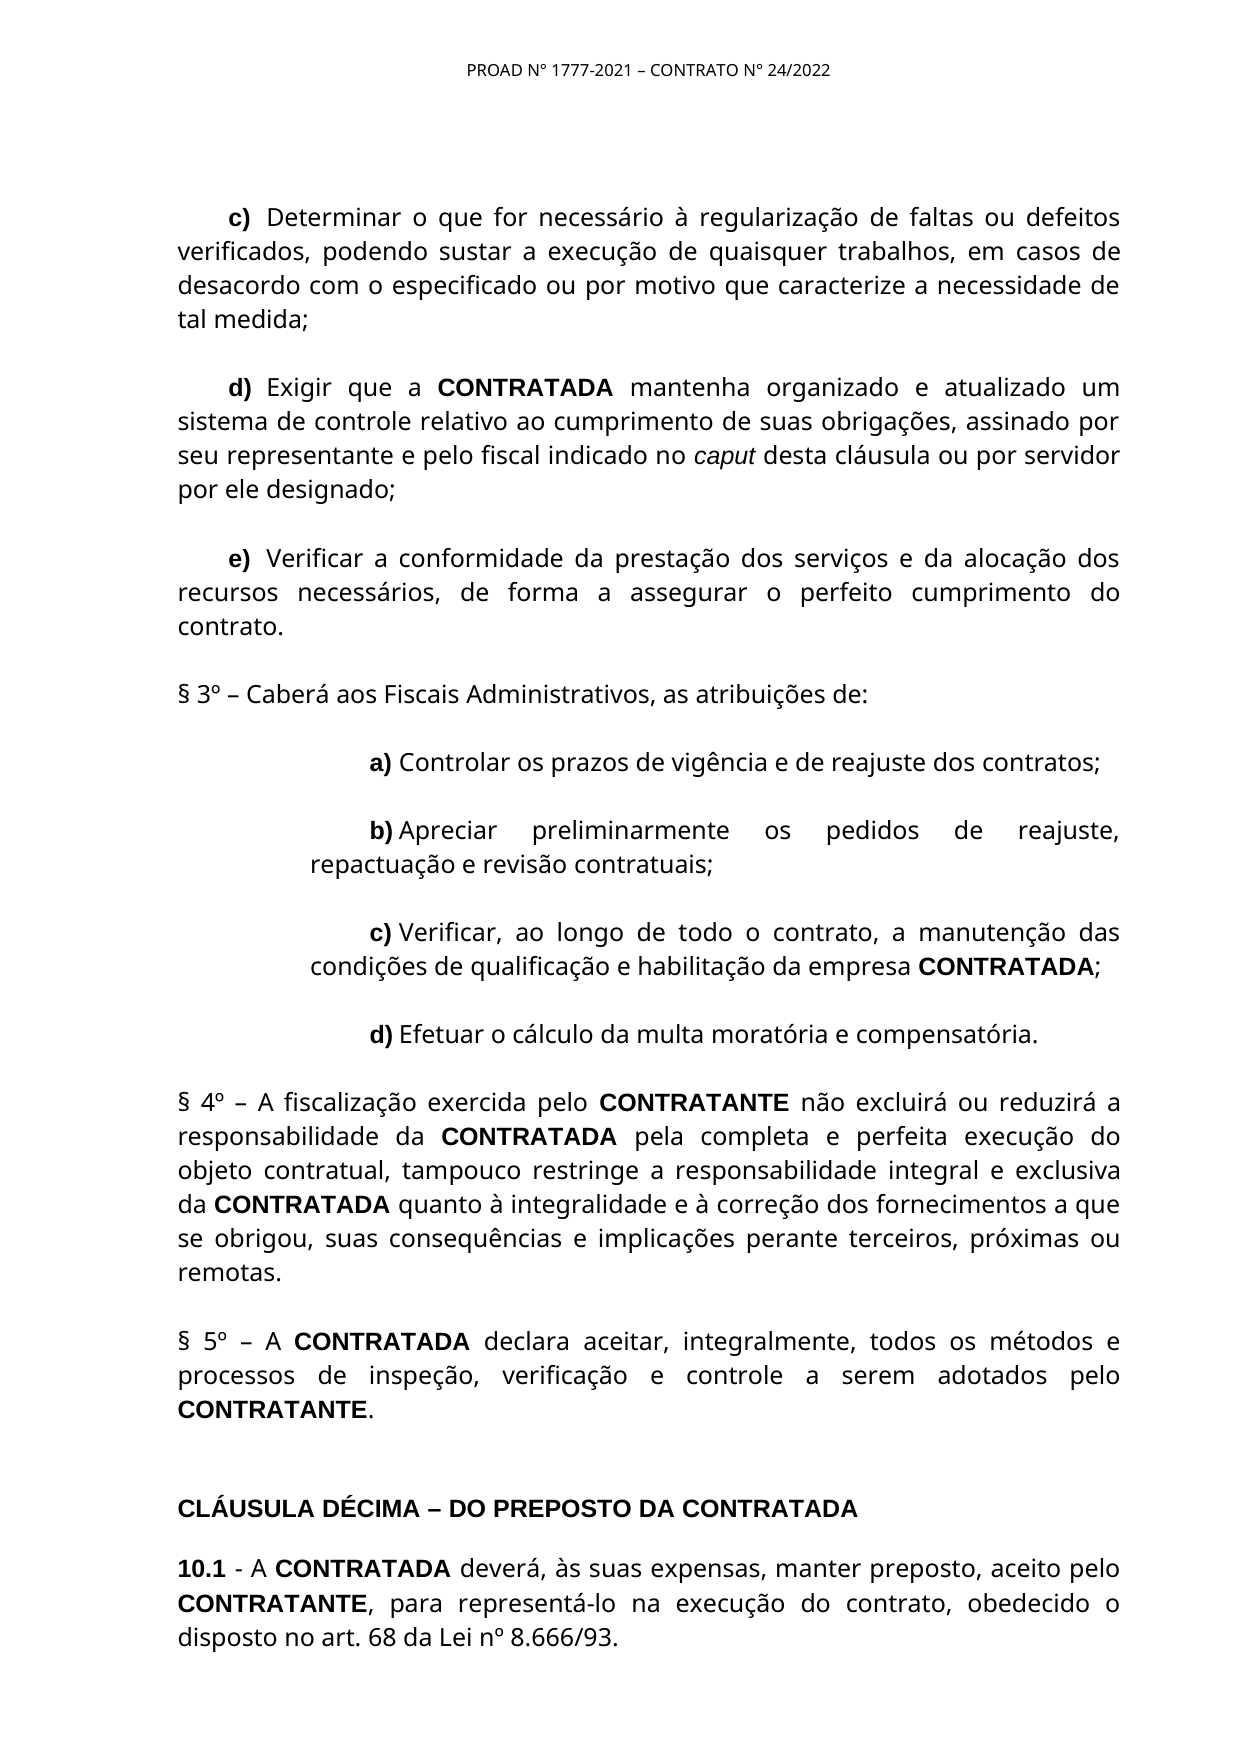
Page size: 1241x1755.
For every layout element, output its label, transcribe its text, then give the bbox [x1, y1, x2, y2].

text § 5º – A CONTRATADA declara aceitar, integralmente, todos os métodos e processos de inspeção, verificação e controle a serem adotados pelo CONTRATANTE. [177, 1323, 1121, 1426]
list Controlar os prazos de vigência e de reajuste dos contratos; [281, 745, 1143, 779]
list Efetuar o cálculo da multa moratória e compensatória. [369, 1017, 1143, 1051]
list Verificar a conformidade da prestação dos serviços e da alocação dos recursos necessários, de forma a assegurar o perfeito cumprimento do contrato. [162, 540, 1121, 642]
list Determinar o que for necessário à regularização de faltas ou defeitos verificados, podendo sustar a execução de quaisquer trabalhos, em casos de desacordo com o especificado ou por motivo que caracterize a necessidade de tal medida; [162, 199, 1121, 336]
list Verificar, ao longo de todo o contrato, a manutenção das condições de qualificação e habilitação da empresa CONTRATADA; [281, 914, 1121, 983]
subtitle CLÁUSULA DÉCIMA – DO PREPOSTO DA CONTRATADA [177, 1494, 1143, 1522]
list Apreciar preliminarmente os pedidos de reajuste, repactuação e revisão contratuais; [281, 812, 1121, 880]
text § 3º – Caberá aos Fiscais Administrativos, as atribuições de: [177, 677, 1143, 711]
text 10.1 - A CONTRATADA deverá, às suas expensas, manter preposto, aceito pelo CONTRATANTE, para representá-lo na execução do contrato, obedecido o disposto no art. 68 da Lei nº 8.666/93. [177, 1551, 1121, 1653]
list Exigir que a CONTRATADA mantenha organizado e atualizado um sistema de controle relativo ao cumprimento de suas obrigações, assinado por seu representante e pelo fiscal indicado no caput desta cláusula ou por servidor por ele designado; [162, 370, 1121, 506]
text § 4º – A fiscalização exercida pelo CONTRATANTE não excluirá ou reduzirá a responsabilidade da CONTRATADA pela completa e perfeita execução do objeto contratual, tampouco restringe a responsabilidade integral e exclusiva da CONTRATADA quanto à integralidade e à correção dos fornecimentos a que se obrigou, suas consequências e implicações perante terceiros, próximas ou remotas. [177, 1085, 1121, 1289]
